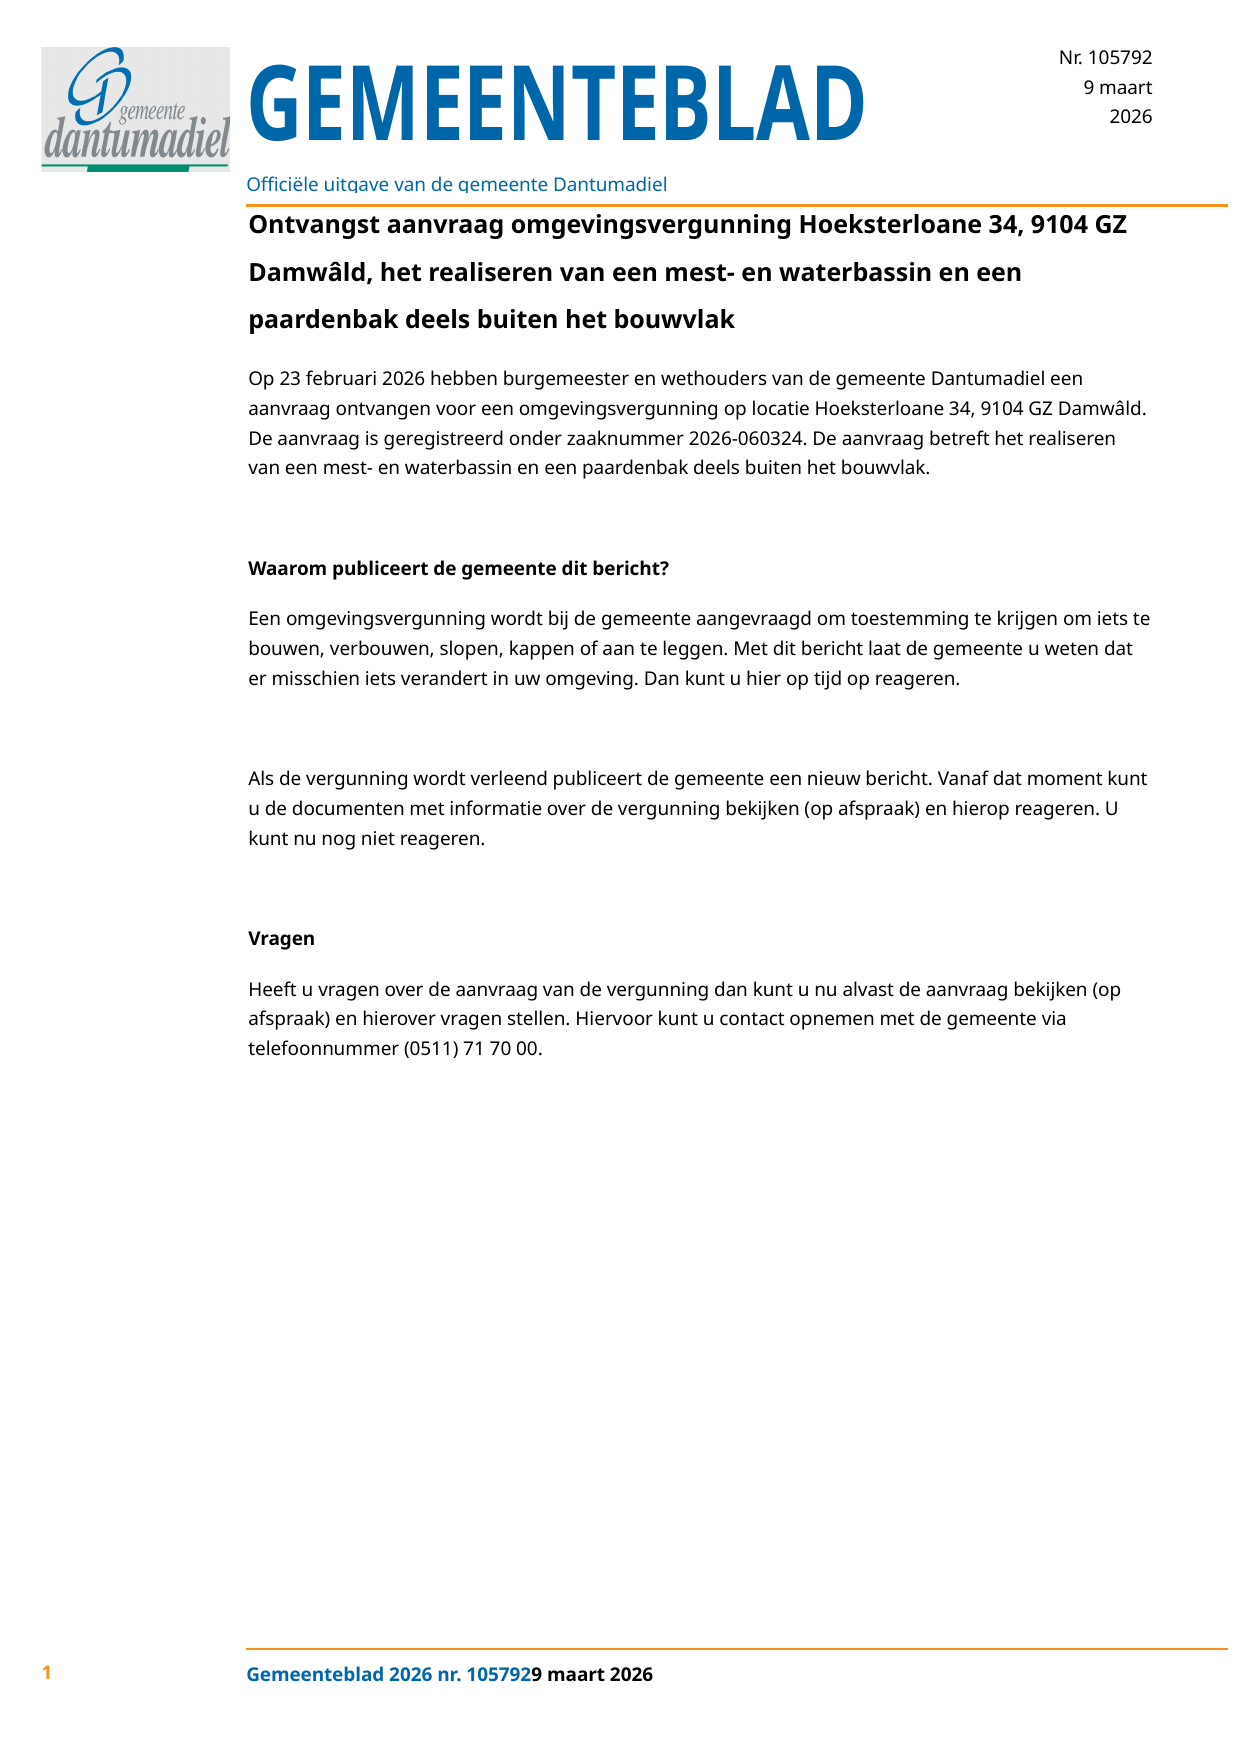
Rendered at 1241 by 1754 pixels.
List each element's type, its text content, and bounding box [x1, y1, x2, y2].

text Als de vergunning wordt verleend publiceert de gemeente een nieuw bericht. Vanaf dat moment kunt u de documenten met informatie over de vergunning bekijken (op afspraak) en hierop reageren. U kunt nu nog niet reageren. [248, 766, 1152, 850]
text Heeft u vragen over de aanvraag van de vergunning dan kunt u nu alvast de aanvraag bekijken (op afspraak) en hierover vragen stellen. Hiervoor kunt u contact opnemen met de gemeente via telefoonnummer (0511) 71 70 00. [248, 976, 1152, 1061]
text Vragen [248, 926, 1152, 951]
text Ontvangst aanvraag omgevingsvergunning Hoeksterloane 34, 9104 GZ Damwâld, het realiseren van een mest- en waterbassin en een paardenbak deels buiten het bouwvlak [248, 207, 1152, 336]
text Op 23 februari 2026 hebben burgemeester en wethouders van de gemeente Dantumadiel een aanvraag ontvangen voor een omgevingsvergunning op locatie Hoeksterloane 34, 9104 GZ Damwâld. De aanvraag is geregistreerd onder zaaknummer 2026-060324. De aanvraag betreft het realiseren van een mest- en waterbassin en een paardenbak deels buiten het bouwvlak. [248, 366, 1152, 480]
picture [41, 47, 231, 172]
text Een omgevingsvergunning wordt bij de gemeente aangevraagd om toestemming te krijgen om iets te bouwen, verbouwen, slopen, kappen of aan te leggen. Met dit bericht laat de gemeente u weten dat er misschien iets verandert in uw omgeving. Dan kunt u hier op tijd op reageren. [248, 606, 1152, 690]
text Waarom publiceert de gemeente dit bericht? [248, 555, 1152, 581]
